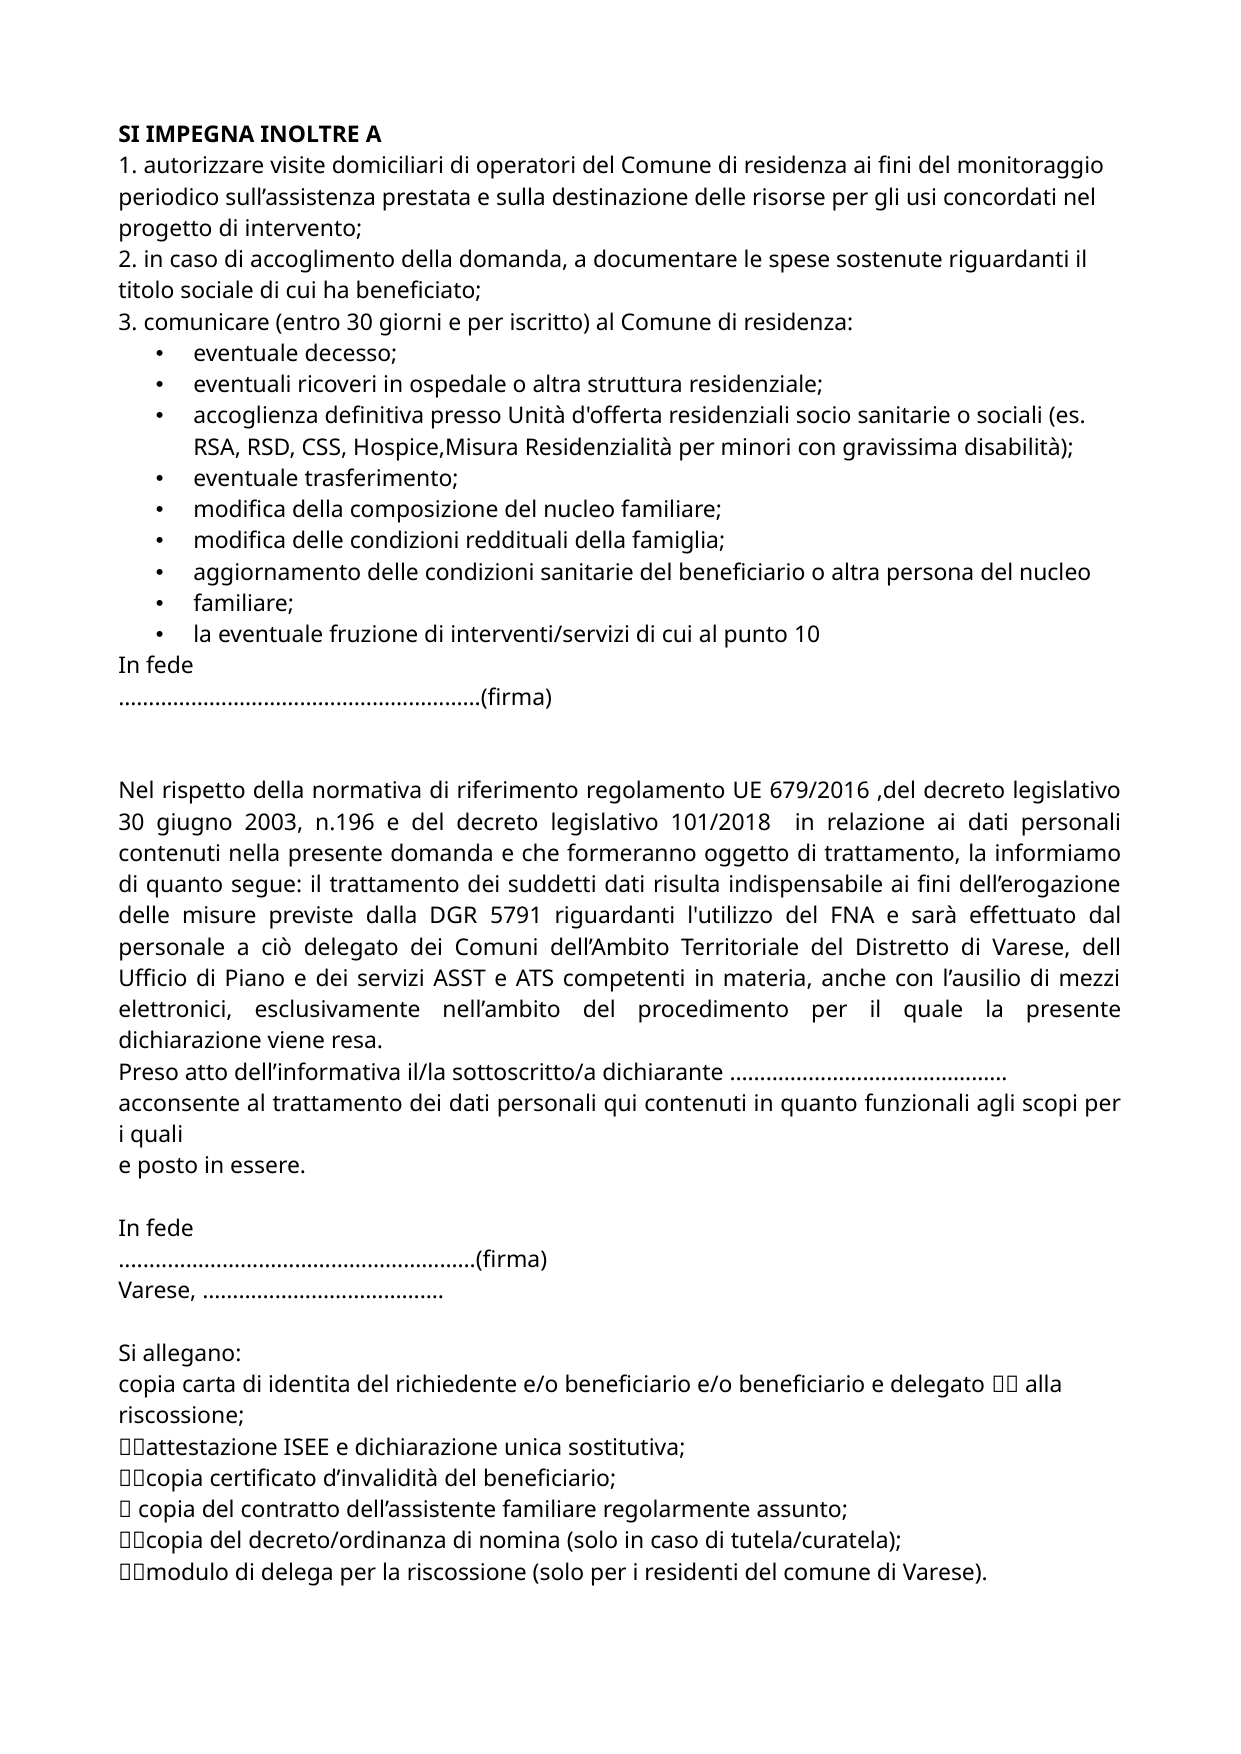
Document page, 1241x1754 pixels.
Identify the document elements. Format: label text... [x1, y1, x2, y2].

text 2. in caso di accoglimento della domanda, a documentare le spese sostenute riguardanti il [118, 243, 1122, 274]
list modifica delle condizioni reddituali della famiglia; [156, 524, 1122, 556]
text copia del decreto/ordinanza di nomina (solo in caso di tutela/curatela); [118, 1524, 1122, 1556]
list eventuale trasferimento; [156, 462, 1122, 493]
list modifica della composizione del nucleo familiare; [156, 493, 1122, 524]
text e posto in essere. [118, 1149, 1122, 1181]
text In fede [118, 649, 1122, 681]
text modulo di delega per la riscossione (solo per i residenti del comune di Varese). [118, 1556, 1122, 1587]
list aggiornamento delle condizioni sanitarie del beneficiario o altra persona del nucleo [156, 556, 1122, 587]
text Nel rispetto della normativa di riferimento regolamento UE 679/2016 ,del decreto legislativo 30 giugno 2003, n.196 e del decreto legislativo 101/2018 in relazione ai dati personali contenuti nella presente domanda e che formeranno oggetto di trattamento, la informiamo di quanto segue: il trattamento dei suddetti dati risulta indispensabile ai fini dell’erogazione delle misure previste dalla DGR 5791 riguardanti l'utilizzo del FNA e sarà effettuato dal personale a ciò delegato dei Comuni dell’Ambito Territoriale del Distretto di Varese, dell Ufficio di Piano e dei servizi ASST e ATS competenti in materia, anche con l’ausilio di mezzi elettronici, esclusivamente nell’ambito del procedimento per il quale la presente dichiarazione viene resa. [118, 774, 1122, 1056]
text ……………………………………………………(firma) [118, 681, 1122, 712]
text In fede [118, 1212, 1122, 1243]
text Preso atto dell’informativa il/la sottoscritto/a dichiarante ……….……………………………… [118, 1056, 1122, 1087]
text 3. comunicare (entro 30 giorni e per iscritto) al Comune di residenza: [118, 306, 1122, 337]
text Varese, …………………………………. [118, 1274, 1122, 1306]
list familiare; [156, 587, 1122, 618]
text acconsente al trattamento dei dati personali qui contenuti in quanto funzionali agli scopi per i quali [118, 1087, 1122, 1149]
text attestazione ISEE e dichiarazione unica sostitutiva; [118, 1431, 1122, 1462]
text ...........…………………………………………(firma) [118, 1243, 1122, 1274]
text progetto di intervento; [118, 212, 1122, 243]
list accoglienza definitiva presso Unità d'offerta residenziali socio sanitarie o sociali (es. RSA, RSD, CSS, Hospice,Misura Residenzialità per minori con gravissima disabilità); [156, 399, 1122, 462]
text copia carta di identita del richiedente e/o beneficiario e/o beneficiario e delegato  alla riscossione; [118, 1368, 1122, 1431]
text  copia del contratto dell’assistente familiare regolarmente assunto; [118, 1493, 1122, 1524]
text Si allegano: [118, 1337, 1122, 1368]
text SI IMPEGNA INOLTRE A [118, 118, 1122, 149]
text periodico sull’assistenza prestata e sulla destinazione delle risorse per gli usi concordati nel [118, 181, 1122, 212]
list eventuale decesso; [156, 337, 1122, 368]
list eventuali ricoveri in ospedale o altra struttura residenziale; [156, 368, 1122, 399]
list la eventuale fruzione di interventi/servizi di cui al punto 10 [156, 618, 1122, 649]
text copia certificato d’invalidità del beneficiario; [118, 1462, 1122, 1493]
text 1. autorizzare visite domiciliari di operatori del Comune di residenza ai fini del monitoraggio [118, 149, 1122, 181]
text titolo sociale di cui ha beneficiato; [118, 274, 1122, 306]
